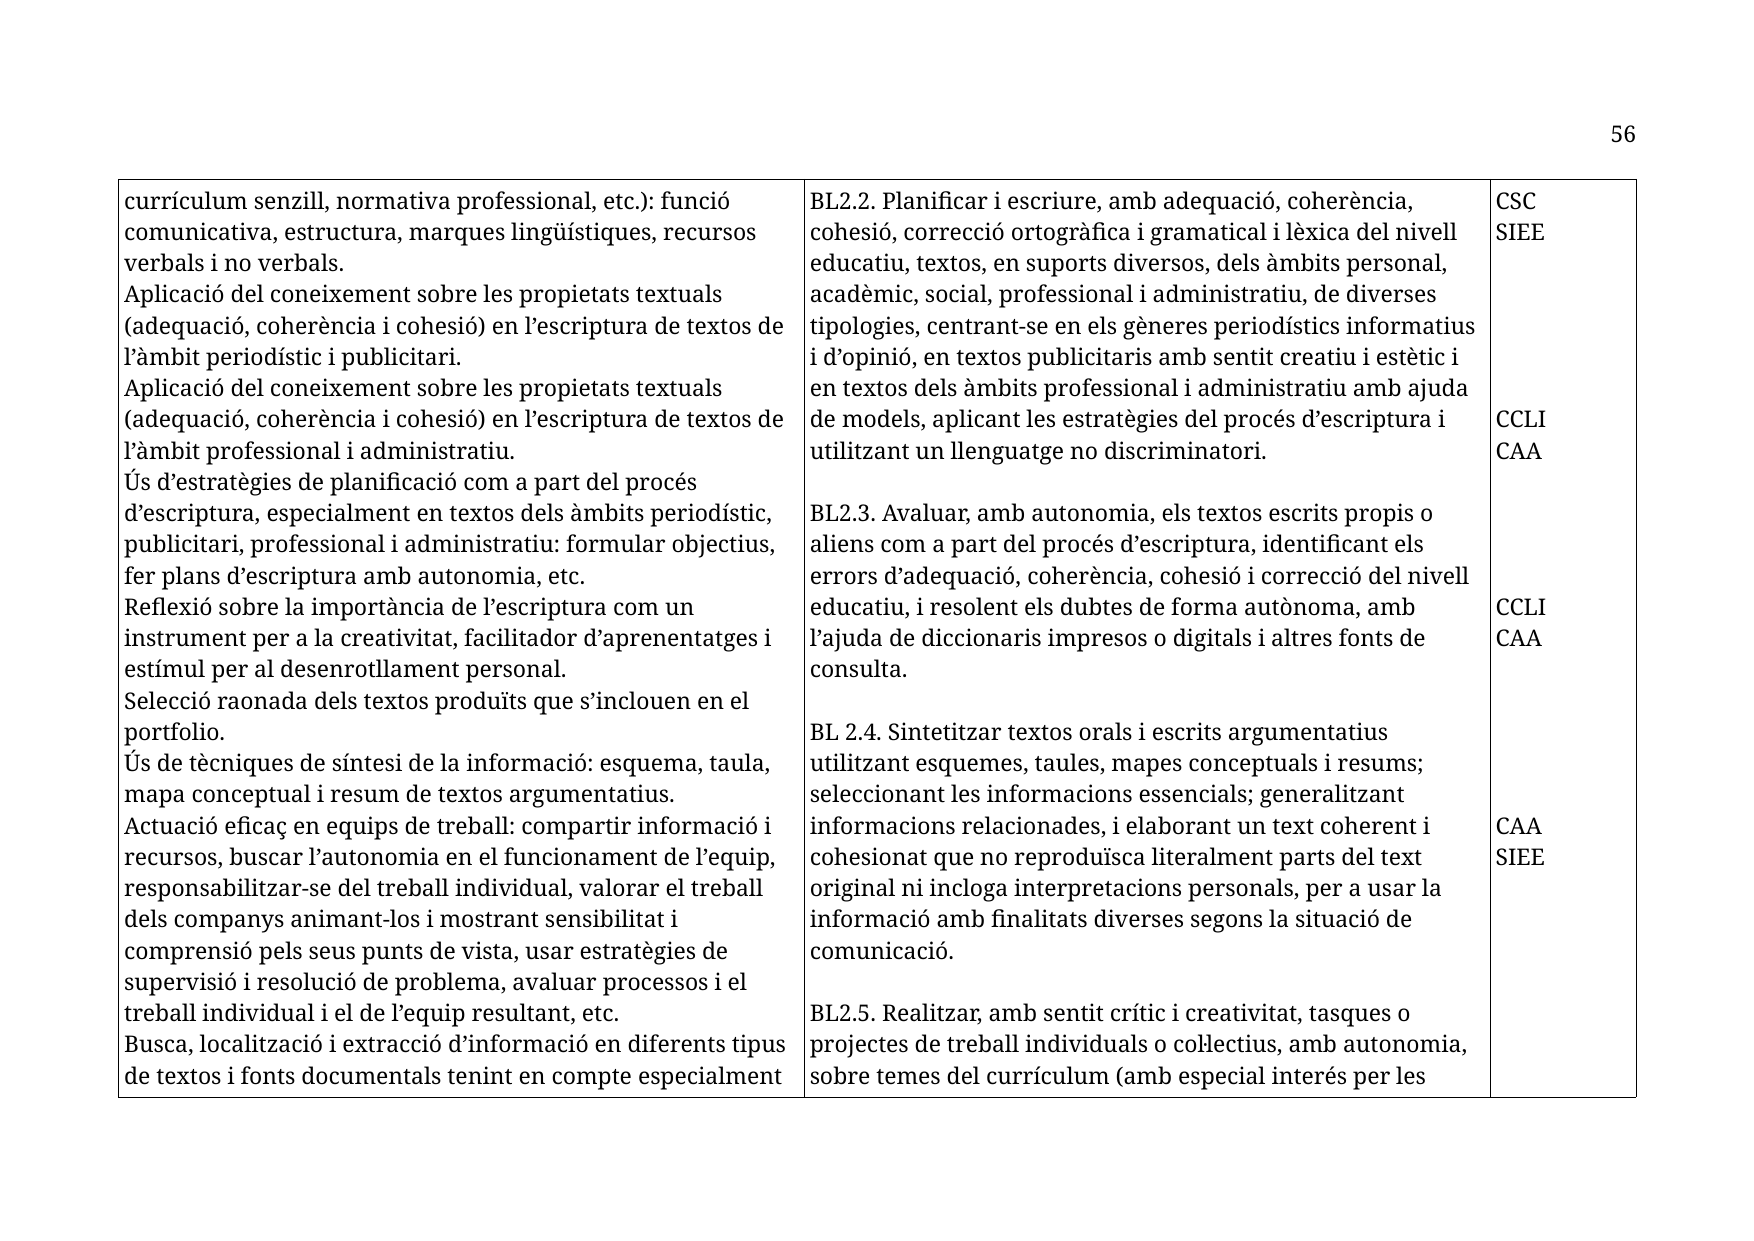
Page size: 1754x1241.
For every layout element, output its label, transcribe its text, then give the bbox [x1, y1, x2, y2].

table_cell CSC SIEE CCLI CAA CCLI CAA CAA SIEE [1491, 180, 1636, 1097]
table_cell BL2.2. Planificar i escriure, amb adequació, coherència, cohesió, correcció ortogràfica i gramatical i lèxica del nivell educatiu, textos, en suports diversos, dels àmbits personal, acadèmic, social, professional i administratiu, de diverses tipologies, centrant-se en els gèneres periodístics informatius i d’opinió, en textos publicitaris amb sentit creatiu i estètic i en textos dels àmbits professional i administratiu amb ajuda de models, aplicant les estratègies del procés d’escriptura i utilitzant un llenguatge no discriminatori. BL2.3. Avaluar, amb autonomia, els textos escrits propis o aliens com a part del procés d’escriptura, identificant els errors d’adequació, coherència, cohesió i correcció del nivell educatiu, i resolent els dubtes de forma autònoma, amb l’ajuda de diccionaris impresos o digitals i altres fonts de consulta. BL 2.4. Sintetitzar textos orals i escrits argumentatius utilitzant esquemes, taules, mapes conceptuals i resums; seleccionant les informacions essencials; generalitzant informacions relacionades, i elaborant un text coherent i cohesionat que no reproduïsca literalment parts del text original ni incloga interpretacions personals, per a usar la informació amb finalitats diverses segons la situació de comunicació. BL2.5. Realitzar, amb sentit crític i creativitat, tasques o projectes de treball individuals o col·lectius, amb autonomia, sobre temes del currículum (amb especial interés per les [805, 180, 1490, 1097]
table_cell currículum senzill, normativa professional, etc.): funció comunicativa, estructura, marques lingüístiques, recursos verbals i no verbals. Aplicació del coneixement sobre les propietats textuals (adequació, coherència i cohesió) en l’escriptura de textos de l’àmbit periodístic i publicitari. Aplicació del coneixement sobre les propietats textuals (adequació, coherència i cohesió) en l’escriptura de textos de l’àmbit professional i administratiu. Ús d’estratègies de planificació com a part del procés d’escriptura, especialment en textos dels àmbits periodístic, publicitari, professional i administratiu: formular objectius, fer plans d’escriptura amb autonomia, etc. Reflexió sobre la importància de l’escriptura com un instrument per a la creativitat, facilitador d’aprenentatges i estímul per al desenrotllament personal. Selecció raonada dels textos produïts que s’inclouen en el portfolio. Ús de tècniques de síntesi de la informació: esquema, taula, mapa conceptual i resum de textos argumentatius. Actuació eficaç en equips de treball: compartir informació i recursos, buscar l’autonomia en el funcionament de l’equip, responsabilitzar-se del treball individual, valorar el treball dels companys animant-los i mostrant sensibilitat i comprensió pels seus punts de vista, usar estratègies de supervisió i resolució de problema, avaluar processos i el treball individual i el de l’equip resultant, etc. Busca, localització i extracció d’informació en diferents tipus de textos i fonts documentals tenint en compte especialment [119, 180, 804, 1097]
